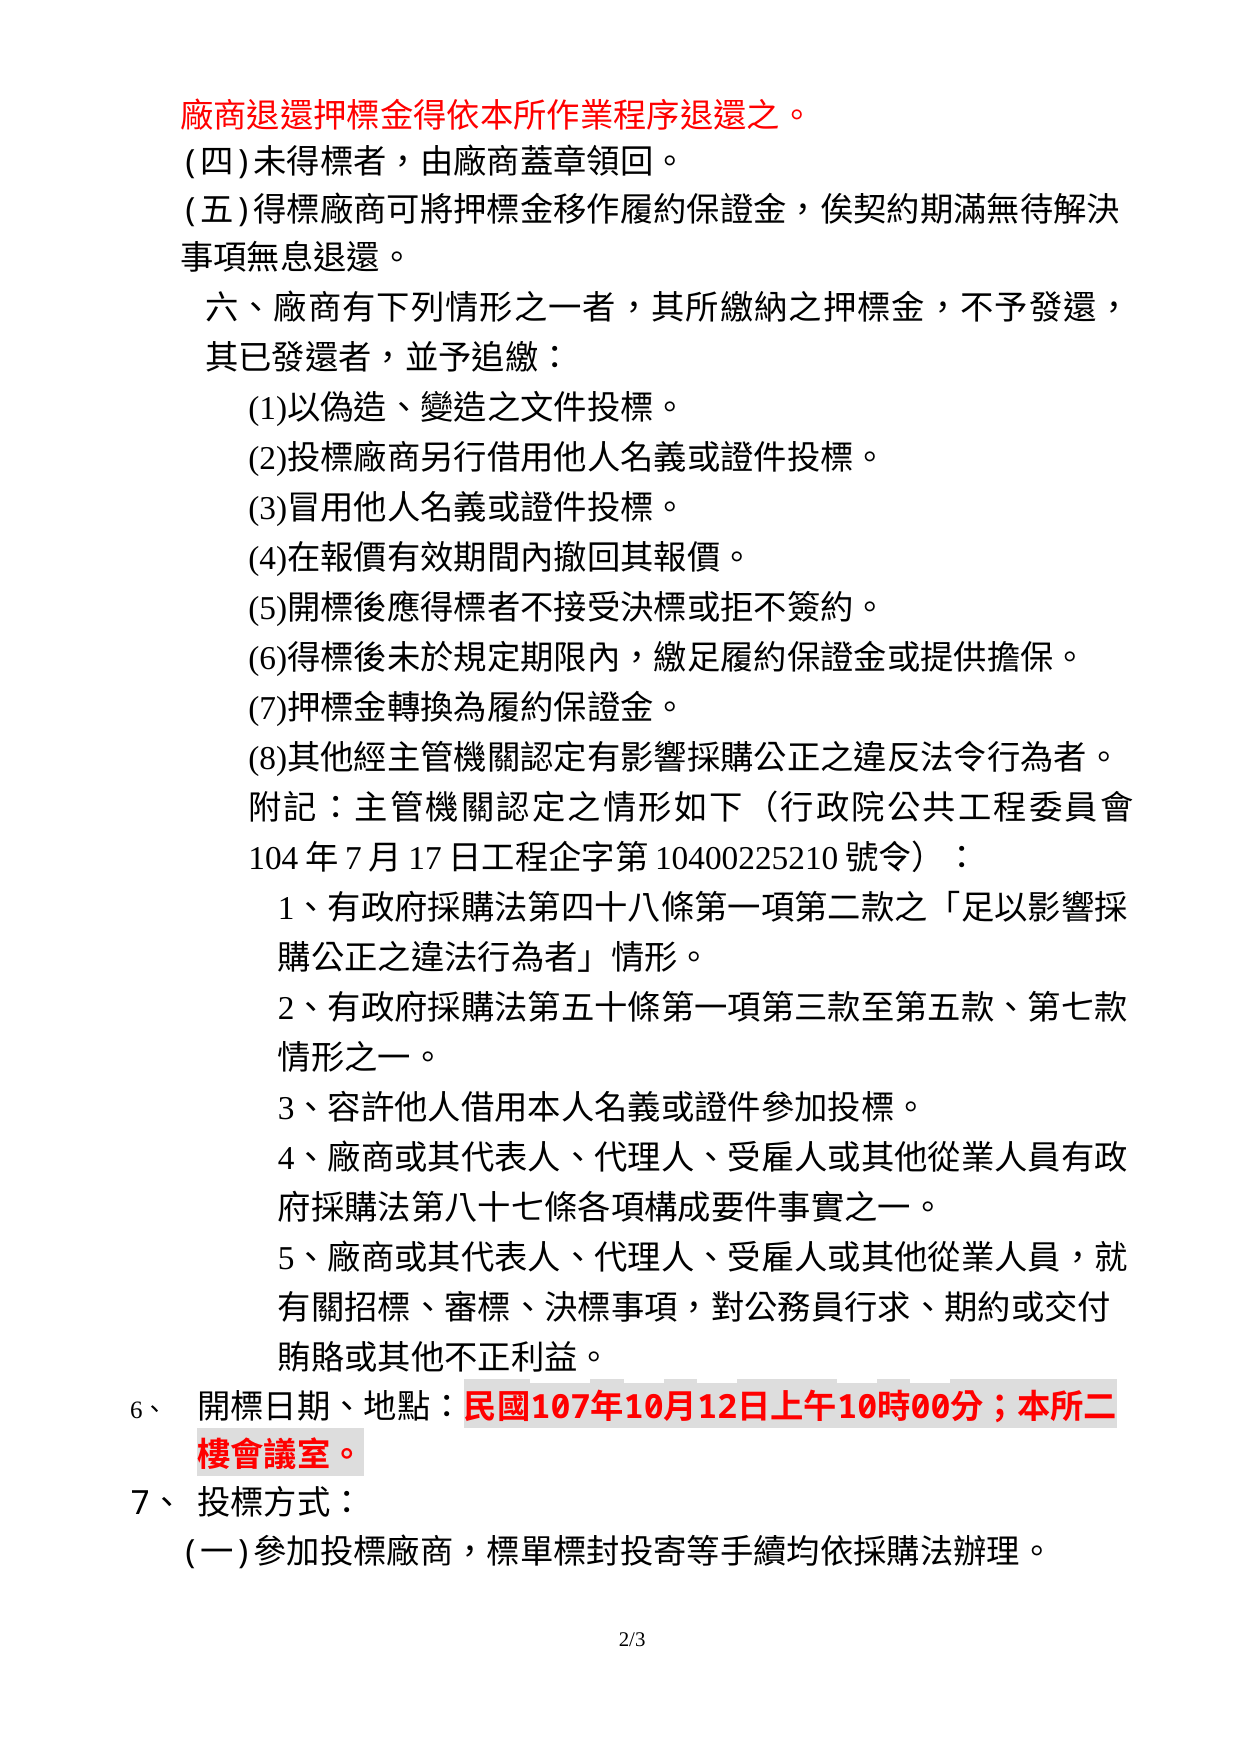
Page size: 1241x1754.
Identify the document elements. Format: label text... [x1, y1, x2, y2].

text (一)參加投標廠商，標單標封投寄等手續均依採購法辦理。 [180, 1524, 1134, 1573]
subtitle 冒用他人名義或證件投標。 [130, 479, 1134, 529]
subtitle 容許他人借用本人名義或證件參加投標。 [130, 1079, 1134, 1129]
list 投標方式： [130, 1476, 1134, 1524]
subtitle 得標後未於規定期限內，繳足履約保證金或提供擔保。 [130, 629, 1134, 679]
list 開標日期、地點：民國107年10月12日上午10時00分；本所二樓會議室。 [130, 1379, 1134, 1476]
subtitle 廠商或其代表人、代理人、受雇人或其他從業人員，就有關招標、審標、決標事項，對公務員行求、期約或交付賄賂或其他不正利益。 [130, 1229, 1134, 1379]
text (四)未得標者，由廠商蓋章領回。 [180, 137, 1134, 183]
subtitle 有政府採購法第五十條第一項第三款至第五款、第七款情形之一。 [130, 979, 1134, 1079]
subtitle 其他經主管機關認定有影響採購公正之違反法令行為者。 附記：主管機關認定之情形如下（行政院公共工程委員會104年7月17日工程企字第10400225210號令）： [130, 729, 1134, 879]
subtitle 六、廠商有下列情形之一者，其所繳納之押標金，不予發還，其已發還者，並予追繳： [130, 279, 1134, 379]
subtitle 開標後應得標者不接受決標或拒不簽約。 [130, 579, 1134, 629]
subtitle 有政府採購法第四十八條第一項第二款之「足以影響採購公正之違法行為者」情形。 [130, 879, 1134, 979]
subtitle 廠商或其代表人、代理人、受雇人或其他從業人員有政府採購法第八十七條各項構成要件事實之一。 [130, 1129, 1134, 1229]
text 廠商退還押標金得依本所作業程序退還之。 [180, 89, 1134, 137]
text (五)得標廠商可將押標金移作履約保證金，俟契約期滿無待解決事項無息退還。 [180, 183, 1134, 279]
subtitle 投標廠商另行借用他人名義或證件投標。 [130, 429, 1134, 479]
subtitle 在報價有效期間內撤回其報價。 [130, 529, 1134, 579]
subtitle 以偽造、變造之文件投標。 [130, 379, 1134, 429]
subtitle 押標金轉換為履約保證金。 [130, 679, 1134, 729]
